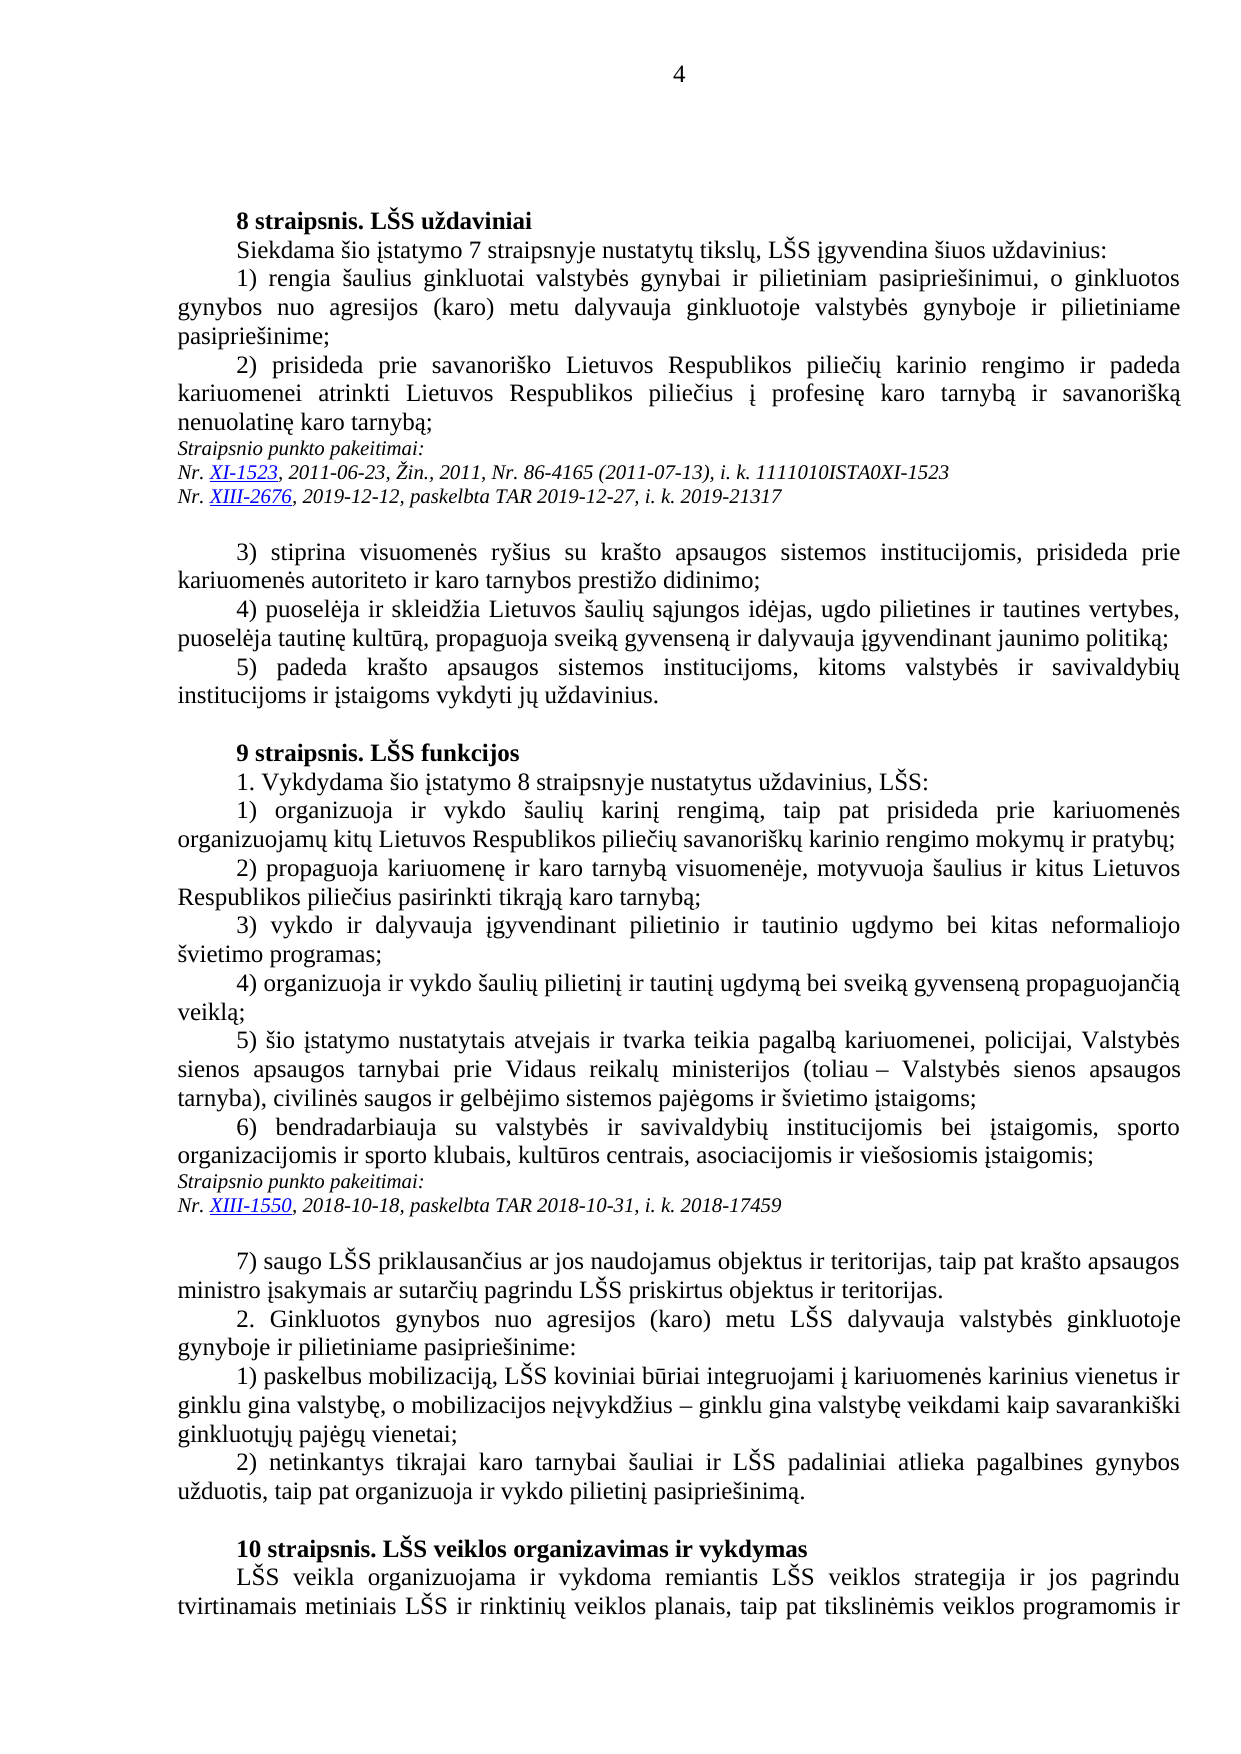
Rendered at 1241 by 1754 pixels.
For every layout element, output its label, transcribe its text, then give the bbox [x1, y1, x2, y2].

text 2) netinkantys tikrajai karo tarnybai šauliai ir LŠS padaliniai atlieka pagalbines gynybos užduotis, taip pat organizuoja ir vykdo pilietinį pasipriešinimą. [177, 1447, 1181, 1505]
text 1) organizuoja ir vykdo šaulių karinį rengimą, taip pat prisideda prie kariuomenės organizuojamų kitų Lietuvos Respublikos piliečių savanoriškų karinio rengimo mokymų ir pratybų; [177, 796, 1181, 853]
text 4) puoselėja ir skleidžia Lietuvos šaulių sąjungos idėjas, ugdo pilietines ir tautines vertybes, puoselėja tautinę kultūrą, propaguoja sveiką gyvenseną ir dalyvauja įgyvendinant jaunimo politiką; [177, 594, 1181, 652]
text 1. Vykdydama šio įstatymo 8 straipsnyje nustatytus uždavinius, LŠS: [177, 767, 1181, 796]
text Siekdama šio įstatymo 7 straipsnyje nustatytų tikslų, LŠS įgyvendina šiuos uždavinius: [177, 235, 1181, 263]
text 3) vykdo ir dalyvauja įgyvendinant pilietinio ir tautinio ugdymo bei kitas neformaliojo švietimo programas; [177, 911, 1181, 968]
text 10 straipsnis. LŠS veiklos organizavimas ir vykdymas [177, 1534, 1181, 1562]
text 2) propaguoja kariuomenę ir karo tarnybą visuomenėje, motyvuoja šaulius ir kitus Lietuvos Respublikos piliečius pasirinkti tikrąją karo tarnybą; [177, 853, 1181, 911]
text 7) saugo LŠS priklausančius ar jos naudojamus objektus ir teritorijas, taip pat krašto apsaugos ministro įsakymais ar sutarčių pagrindu LŠS priskirtus objektus ir teritorijas. [177, 1246, 1181, 1304]
text 4) organizuoja ir vykdo šaulių pilietinį ir tautinį ugdymą bei sveiką gyvenseną propaguojančią veiklą; [177, 968, 1181, 1026]
text Nr. XI-1523, 2011-06-23, Žin., 2011, Nr. 86-4165 (2011-07-13), i. k. 1111010ISTA0XI-1523 [177, 460, 1181, 484]
text 5) šio įstatymo nustatytais atvejais ir tvarka teikia pagalbą kariuomenei, policijai, Valstybės sienos apsaugos tarnybai prie Vidaus reikalų ministerijos (toliau – Valstybės sienos apsaugos tarnyba), civilinės saugos ir gelbėjimo sistemos pajėgoms ir švietimo įstaigoms; [177, 1026, 1181, 1112]
text 2) prisideda prie savanoriško Lietuvos Respublikos piliečių karinio rengimo ir padeda kariuomenei atrinkti Lietuvos Respublikos piliečius į profesinę karo tarnybą ir savanorišką nenuolatinę karo tarnybą; [177, 350, 1181, 436]
text Straipsnio punkto pakeitimai: [177, 1169, 1181, 1193]
text 6) bendradarbiauja su valstybės ir savivaldybių institucijomis bei įstaigomis, sporto organizacijomis ir sporto klubais, kultūros centrais, asociacijomis ir viešosiomis įstaigomis; [177, 1112, 1181, 1169]
text 1) paskelbus mobilizaciją, LŠS koviniai būriai integruojami į kariuomenės karinius vienetus ir ginklu gina valstybę, o mobilizacijos neįvykdžius – ginklu gina valstybę veikdami kaip savarankiški ginkluotųjų pajėgų vienetai; [177, 1361, 1181, 1447]
text LŠS veikla organizuojama ir vykdoma remiantis LŠS veiklos strategija ir jos pagrindu tvirtinamais metiniais LŠS ir rinktinių veiklos planais, taip pat tikslinėmis veiklos programomis ir [177, 1562, 1181, 1620]
text 3) stiprina visuomenės ryšius su krašto apsaugos sistemos institucijomis, prisideda prie kariuomenės autoriteto ir karo tarnybos prestižo didinimo; [177, 537, 1181, 594]
text Straipsnio punkto pakeitimai: [177, 436, 1181, 460]
text Nr. XIII-1550, 2018-10-18, paskelbta TAR 2018-10-31, i. k. 2018-17459 [177, 1193, 1181, 1217]
text 2. Ginkluotos gynybos nuo agresijos (karo) metu LŠS dalyvauja valstybės ginkluotoje gynyboje ir pilietiniame pasipriešinime: [177, 1304, 1181, 1361]
text 5) padeda krašto apsaugos sistemos institucijoms, kitoms valstybės ir savivaldybių institucijoms ir įstaigoms vykdyti jų uždavinius. [177, 652, 1181, 709]
text 1) rengia šaulius ginkluotai valstybės gynybai ir pilietiniam pasipriešinimui, o ginkluotos gynybos nuo agresijos (karo) metu dalyvauja ginkluotoje valstybės gynyboje ir pilietiniame pasipriešinime; [177, 263, 1181, 350]
text 8 straipsnis. LŠS uždaviniai [177, 206, 1181, 235]
text 9 straipsnis. LŠS funkcijos [177, 738, 1181, 767]
text Nr. XIII-2676, 2019-12-12, paskelbta TAR 2019-12-27, i. k. 2019-21317 [177, 484, 1181, 508]
